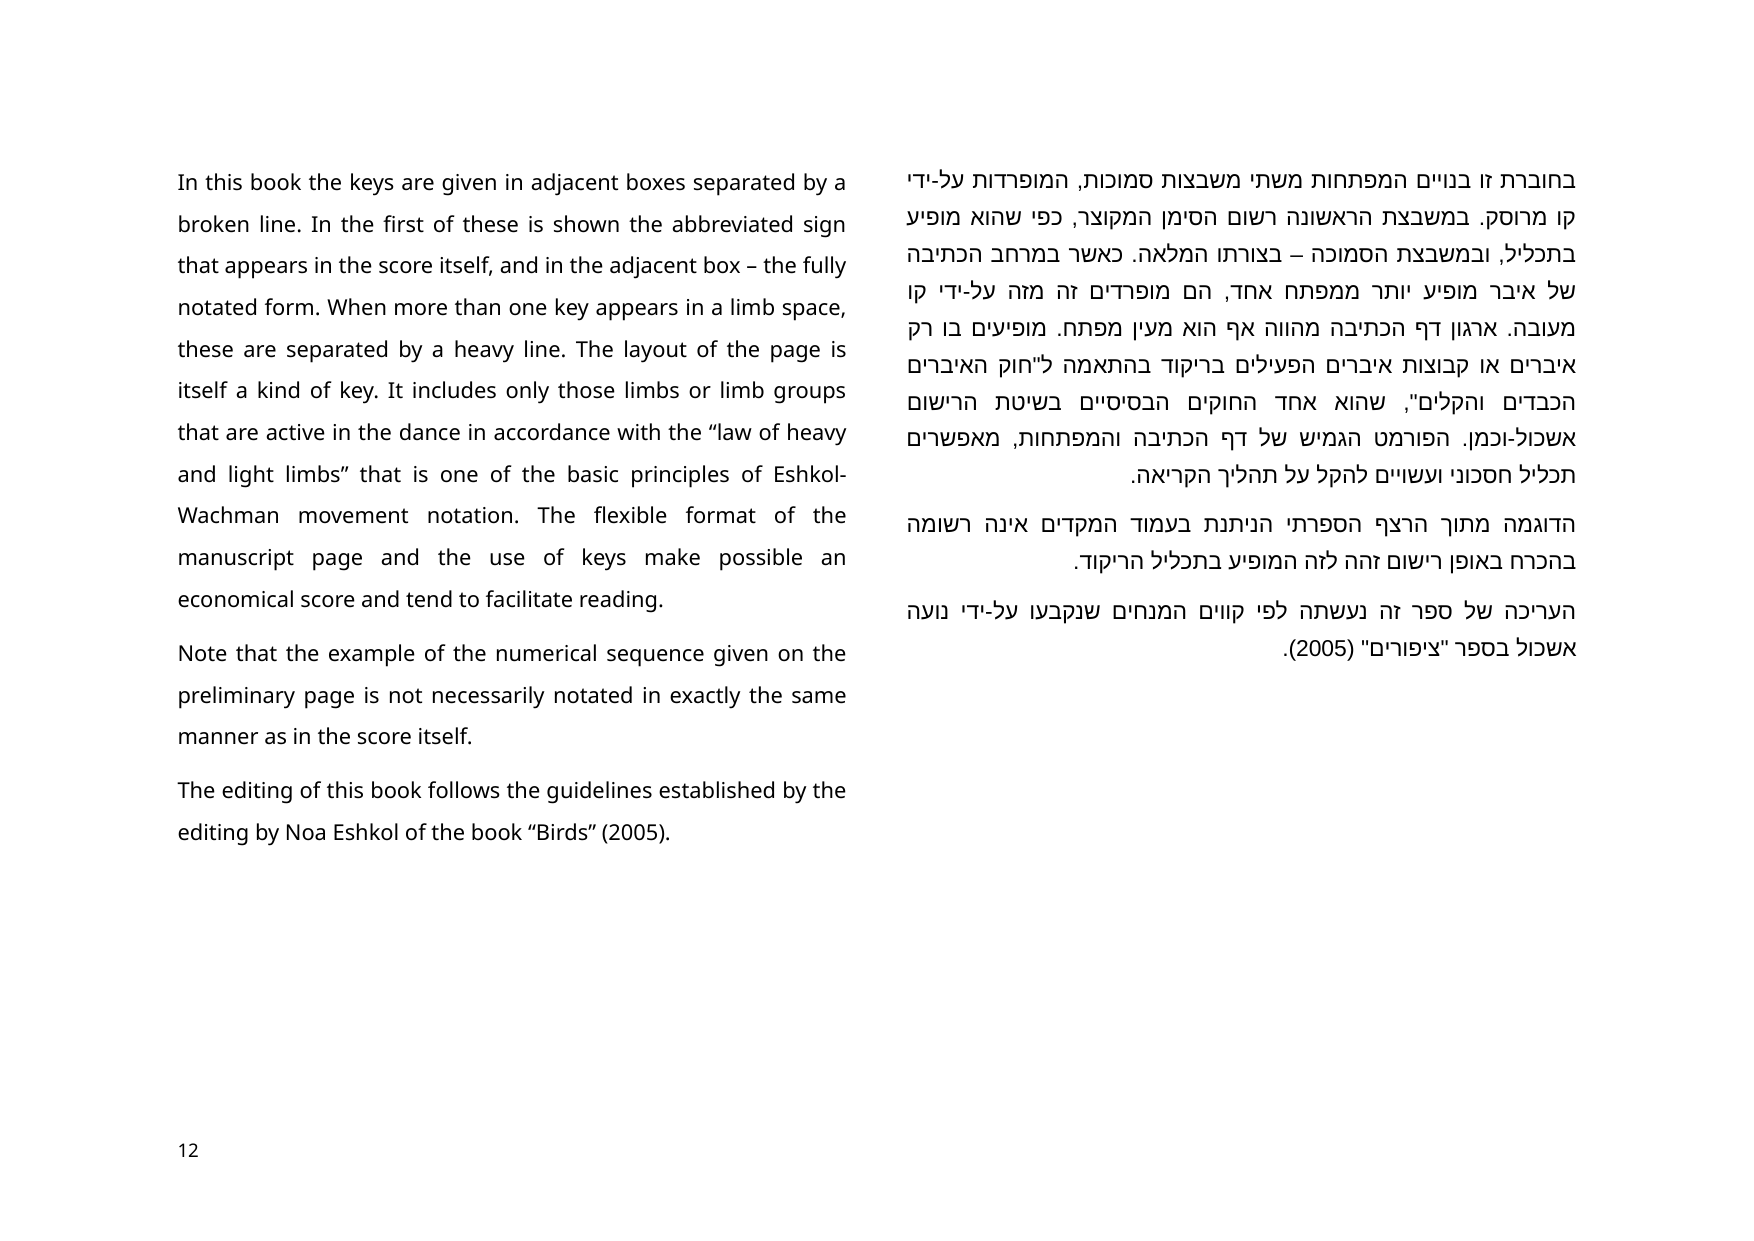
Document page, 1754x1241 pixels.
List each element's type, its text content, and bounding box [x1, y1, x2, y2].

text הדוגמה מתוך הרצף הספרתי הניתנת בעמוד המקדים אינה רשומה בהכרח באופן רישום זהה לזה המופיע בתכליל הריקוד. [906, 511, 1577, 575]
text בחוברת זו בנויים המפתחות משתי משבצות סמוכות, המופרדות על-ידי קו מרוסק. במשבצת הראשונה רשום הסימן המקוצר, כפי שהוא מופיע בתכליל, ובמשבצת הסמוכה – בצורתו המלאה. כאשר במרחב הכתיבה של איבר מופיע יותר ממפתח אחד, הם מופרדים זה מזה על-ידי קו מעובה. ארגון דף הכתיבה מהווה אף הוא מעין מפתח. מופיעים בו רק איברים או קבוצות איברים הפעילים בריקוד בהתאמה ל"חוק האיברים הכבדים והקלים", שהוא אחד החוקים הבסיסיים בשיטת הרישום אשכול-וכמן. הפורמט הגמיש של דף הכתיבה והמפתחות, מאפשרים תכליל חסכוני ועשויים להקל על תהליך הקריאה. [906, 167, 1577, 488]
text Note that the example of the numerical sequence given on the preliminary page is not necessarily notated in exactly the same manner as in the score itself. [177, 638, 847, 751]
text העריכה של ספר זה נעשתה לפי קווים המנחים שנקבעו על-ידי נועה אשכול בספר "ציפורים" (2005). [906, 598, 1577, 661]
text In this book the keys are given in adjacent boxes separated by a broken line. In the first of these is shown the abbreviated sign that appears in the score itself, and in the adjacent box – the fully notated form. When more than one key appears in a limb space, these are separated by a heavy line. The layout of the page is itself a kind of key. It includes only those limbs or limb groups that are active in the dance in accordance with the “law of heavy and light limbs” that is one of the basic principles of Eshkol-Wachman movement notation. The flexible format of the manuscript page and the use of keys make possible an economical score and tend to facilitate reading. [177, 167, 847, 614]
text The editing of this book follows the guidelines established by the editing by Noa Eshkol of the book “Birds” (2005). [177, 775, 847, 847]
